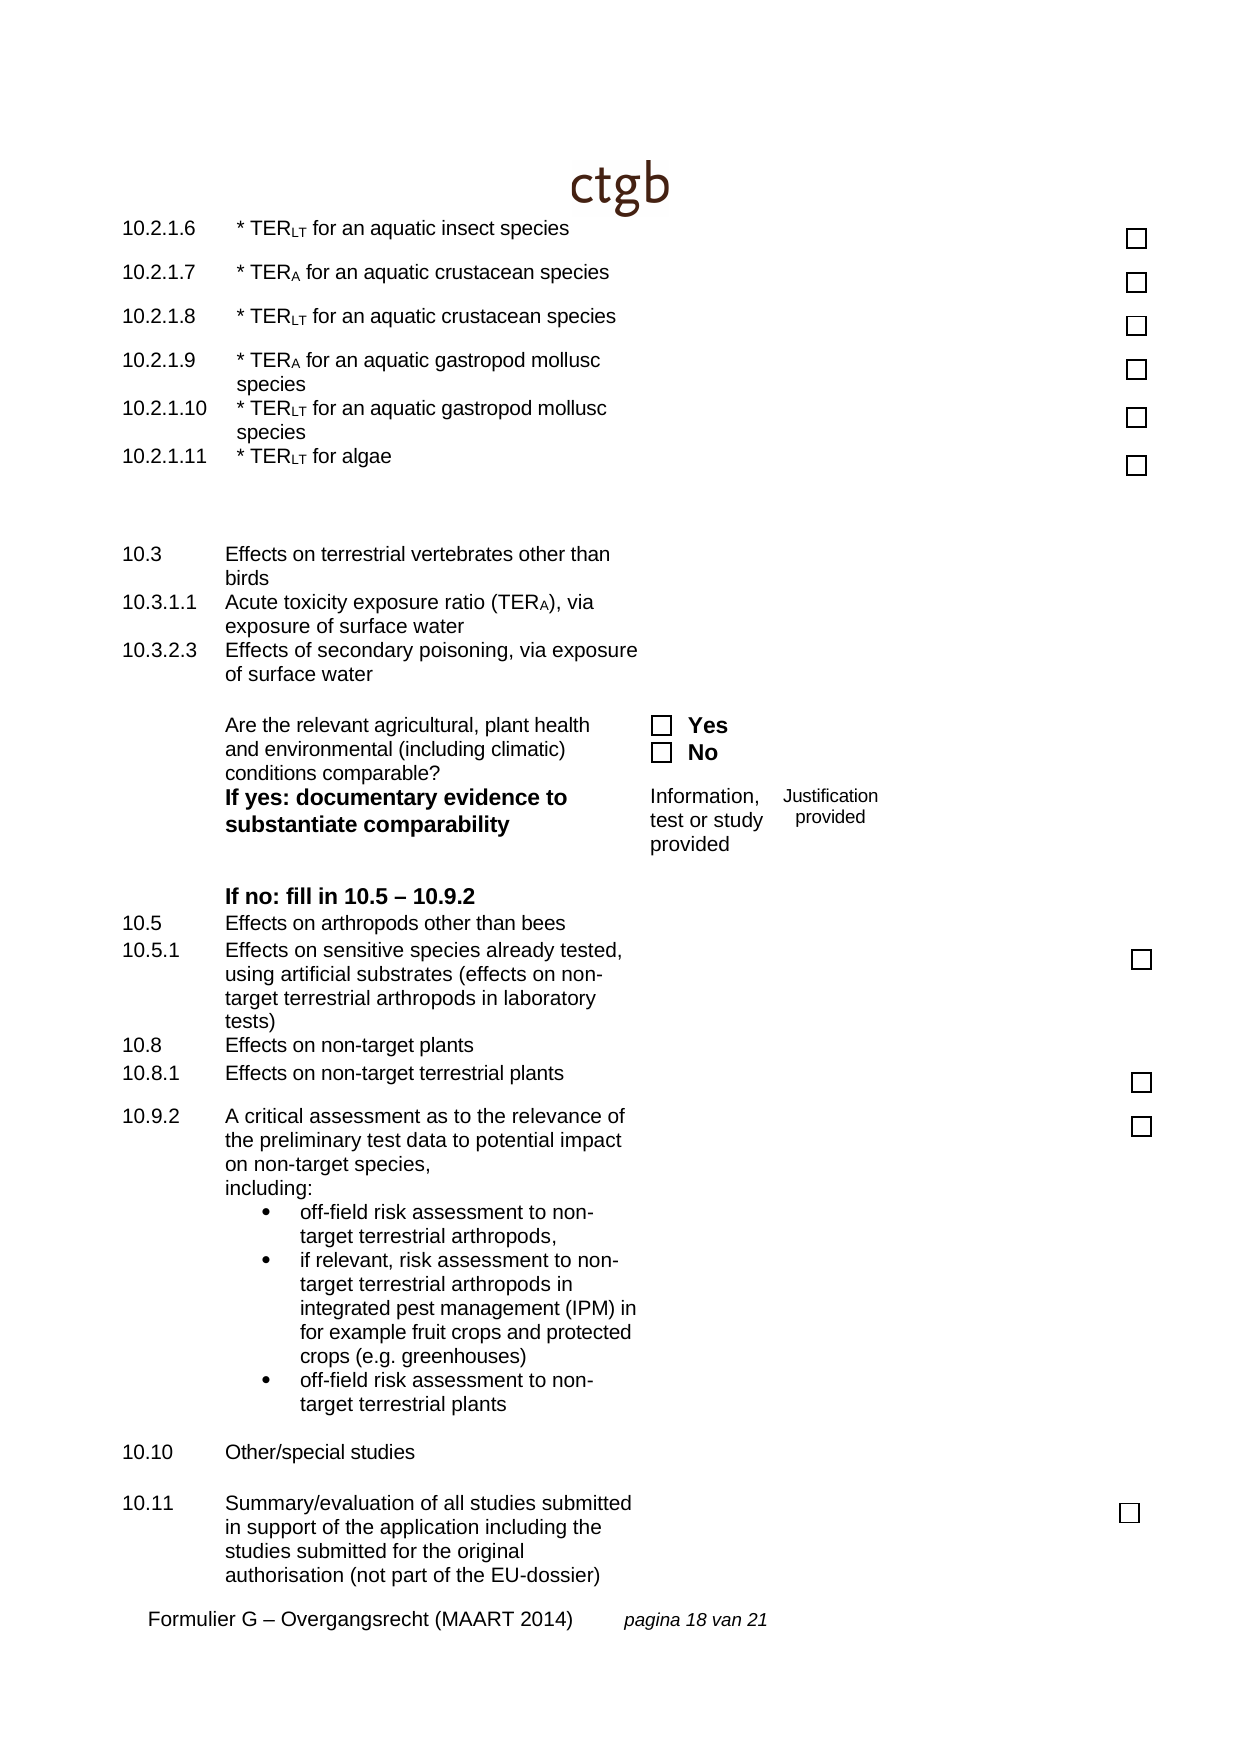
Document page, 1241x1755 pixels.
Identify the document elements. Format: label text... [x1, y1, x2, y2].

table_cell [1100, 713, 1181, 784]
table_cell * TERA for an aquatic gastropod mollusc species [219, 348, 644, 396]
table_cell [1100, 260, 1181, 304]
table_cell [1100, 304, 1181, 348]
table_cell [1100, 216, 1181, 260]
table_cell [995, 713, 1100, 784]
table_cell [770, 444, 891, 487]
table_cell [775, 1467, 891, 1491]
table_cell [891, 1491, 995, 1587]
table_cell [1100, 685, 1181, 712]
table_cell * TERLT for an aquatic insect species [219, 216, 644, 260]
table_cell [644, 685, 770, 712]
table_cell [995, 260, 1100, 304]
table_cell [891, 856, 995, 883]
table_cell [1186, 348, 1191, 396]
table_cell [1186, 856, 1191, 883]
table_cell [770, 304, 891, 348]
table_cell [1100, 396, 1181, 444]
table_cell [644, 1060, 770, 1104]
table_cell [891, 685, 995, 712]
table_cell [995, 396, 1100, 444]
table_cell [891, 713, 995, 784]
table_cell [1177, 1416, 1181, 1440]
table_cell [770, 1060, 891, 1104]
table_cell [995, 542, 1100, 589]
table_cell [1186, 396, 1191, 444]
table_cell [775, 1491, 891, 1587]
table_cell [644, 910, 770, 937]
table_cell [644, 856, 770, 883]
table_cell [995, 1104, 1100, 1416]
table_cell [891, 542, 995, 589]
table_cell [1186, 488, 1191, 514]
table_cell [891, 1060, 995, 1104]
table_cell [995, 304, 1100, 348]
table_cell * TERLT for algae [219, 444, 644, 487]
table_cell [644, 444, 770, 487]
table_cell [1181, 1416, 1186, 1440]
table_cell [891, 1467, 995, 1491]
table_cell [770, 396, 891, 444]
table_cell [644, 216, 770, 260]
table_cell [1186, 515, 1191, 542]
table_cell Effects on non-target plants [219, 1033, 644, 1060]
table_cell [891, 444, 995, 487]
table_cell [1177, 910, 1181, 937]
table_cell [995, 1416, 1095, 1440]
table_cell [995, 1033, 1181, 1060]
table_cell [1100, 1060, 1191, 1104]
table_cell [891, 1104, 995, 1416]
table_cell [770, 216, 891, 260]
table_cell 10.9.2 [116, 1104, 219, 1416]
table_cell [1181, 910, 1186, 937]
table_cell [644, 938, 770, 1033]
table_cell [116, 1467, 219, 1491]
table_cell [770, 1104, 891, 1416]
table_cell [644, 883, 770, 910]
table_cell [644, 396, 770, 444]
table_cell [770, 938, 891, 1033]
table_cell [1186, 1440, 1191, 1467]
table_cell Yes No [644, 713, 770, 784]
table_cell [1186, 910, 1191, 937]
table_cell Effects of secondary poisoning, via exposure of surface water [219, 638, 644, 685]
table_cell Effects on non-target terrestrial plants [219, 1060, 644, 1104]
table_cell 10.8 [116, 1033, 219, 1060]
table_cell [1100, 883, 1181, 910]
table_cell [995, 444, 1100, 487]
table_cell [770, 542, 891, 589]
table_cell [770, 260, 891, 304]
table_cell [116, 713, 219, 784]
table_cell [770, 1033, 891, 1060]
table_cell [891, 260, 995, 304]
table_cell [644, 542, 770, 589]
table_cell [219, 1416, 644, 1440]
table_cell [1186, 542, 1191, 589]
table_cell [1186, 713, 1191, 784]
table_cell [1181, 883, 1186, 910]
table_cell [770, 638, 891, 685]
table_cell [1181, 396, 1186, 444]
table_cell * TERLT for an aquatic gastropod mollusc species [219, 396, 644, 444]
table_cell [995, 638, 1100, 685]
table_cell [644, 488, 770, 514]
table_cell [1100, 856, 1181, 883]
table_cell [1186, 1467, 1191, 1491]
table_cell [1100, 910, 1177, 937]
table_cell [1100, 515, 1181, 542]
table_cell [891, 883, 995, 910]
table_cell [891, 396, 995, 444]
table_cell 10.2.1.11 [116, 444, 219, 487]
table_cell [1181, 1467, 1186, 1491]
table_cell [1186, 685, 1191, 712]
table_cell [644, 260, 770, 304]
table_cell 10.3.1.1 [116, 590, 219, 637]
table_cell [1181, 856, 1186, 883]
table_cell [219, 1467, 644, 1491]
table_cell [1177, 1491, 1181, 1587]
table_cell [1100, 784, 1181, 856]
table_cell Are the relevant agricultural, plant health and environmental (including climatic) conditions comparable? [219, 713, 644, 784]
table_cell [644, 638, 770, 685]
table_cell 10.2.1.6 [116, 216, 219, 260]
table_cell [1100, 542, 1181, 589]
table_cell [1186, 444, 1191, 487]
table_cell [1181, 348, 1186, 396]
table_cell [1181, 542, 1186, 589]
table_cell [116, 515, 219, 542]
table_cell [1181, 488, 1186, 514]
table_cell [1186, 1033, 1191, 1060]
table_cell [1181, 1033, 1186, 1060]
table_cell Information, test or study provided [644, 784, 770, 856]
table_cell [644, 348, 770, 396]
table_cell A critical assessment as to the relevance of the preliminary test data to potential impact on non-target species, including: off-field risk assessment to non-target terrestrial arthropods, if relevant, risk assessment to non-target terrestrial arthropods in integrated pest management (IPM) in for example fruit crops and protected crops (e.g. greenhouses) off-field risk assessment to non-target terrestrial plants [219, 1104, 644, 1416]
table_cell Effects on terrestrial vertebrates other than birds [219, 542, 644, 589]
table_cell [1181, 685, 1186, 712]
table_cell Effects on arthropods other than bees [219, 910, 644, 937]
table_cell [1172, 1467, 1177, 1491]
table_cell [891, 910, 995, 937]
table_cell [1172, 1416, 1177, 1440]
table_cell [995, 216, 1100, 260]
table_cell [116, 784, 219, 856]
table_cell [891, 784, 995, 856]
table_cell [1100, 444, 1181, 487]
table_cell [995, 910, 1100, 937]
table_cell [1181, 1491, 1186, 1587]
table_cell Effects on sensitive species already tested, using artificial substrates (effects on non-target terrestrial arthropods in laboratory tests) [219, 938, 644, 1033]
table_cell 10.5.1 [116, 938, 219, 1033]
table_cell Other/special studies [219, 1440, 644, 1467]
table_cell [1186, 304, 1191, 348]
table_cell Acute toxicity exposure ratio (TERA), via exposure of surface water [219, 590, 644, 637]
table_cell [1186, 260, 1191, 304]
table_cell [995, 1491, 1095, 1587]
table_cell [1186, 216, 1191, 260]
table_cell [995, 1467, 1095, 1491]
table_cell [1100, 1104, 1191, 1416]
table_cell [1186, 784, 1191, 856]
table_cell If no: fill in 10.5 – 10.9.2 [219, 883, 644, 910]
table_cell [1100, 590, 1191, 637]
table_cell [770, 515, 891, 542]
table_cell [1181, 713, 1186, 784]
table_cell [219, 515, 644, 542]
table_cell [770, 1440, 891, 1467]
table_cell 10.2.1.8 [116, 304, 219, 348]
table_cell [891, 1033, 995, 1060]
table_cell [995, 883, 1100, 910]
table_cell [1100, 638, 1191, 685]
table_cell [891, 216, 995, 260]
picture [571, 160, 669, 217]
table_cell If yes: documentary evidence to substantiate comparability [219, 784, 644, 856]
table_cell [770, 856, 891, 883]
table_cell [1181, 216, 1186, 260]
table_cell [219, 685, 644, 712]
table_cell [644, 1491, 775, 1587]
table_cell [1186, 1416, 1191, 1440]
table_cell [644, 1467, 775, 1491]
table_cell [1095, 1491, 1172, 1587]
table_cell [1186, 1491, 1191, 1587]
table_cell [995, 1440, 1186, 1467]
table_cell [1100, 938, 1191, 1033]
table_cell [891, 348, 995, 396]
table_cell [1186, 883, 1191, 910]
table_cell [891, 638, 995, 685]
table_cell [770, 488, 891, 514]
table_cell [116, 883, 219, 910]
table_cell [1181, 444, 1186, 487]
table_cell [770, 685, 891, 712]
table_cell 10.2.1.10 [116, 396, 219, 444]
table_cell [891, 304, 995, 348]
table_cell 10.2.1.9 [116, 348, 219, 396]
table_cell 10.3 [116, 542, 219, 589]
table_cell [644, 1104, 770, 1416]
table_cell [891, 515, 995, 542]
table_cell [1181, 260, 1186, 304]
table_cell [995, 685, 1100, 712]
table_cell [116, 488, 219, 514]
table_cell [775, 1416, 891, 1440]
table_cell [644, 1033, 770, 1060]
table_cell [770, 910, 891, 937]
table_cell [891, 1440, 995, 1467]
table_cell [770, 348, 891, 396]
table_cell Justification provided [770, 784, 891, 856]
table_cell 10.10 [116, 1440, 219, 1467]
table_cell [995, 784, 1100, 856]
table_cell [1172, 1491, 1177, 1587]
table_cell 10.11 [116, 1491, 219, 1587]
table_cell [995, 938, 1100, 1033]
table_cell [1181, 784, 1186, 856]
table_cell [995, 1060, 1100, 1104]
table_cell [219, 856, 644, 883]
table_cell 10.3.2.3 [116, 638, 219, 685]
table_cell [116, 1416, 219, 1440]
table_cell [1177, 1467, 1181, 1491]
table_cell * TERLT for an aquatic crustacean species [219, 304, 644, 348]
table_cell 10.5 [116, 910, 219, 937]
table_cell [770, 590, 891, 637]
table_cell [116, 685, 219, 712]
table_cell [995, 348, 1100, 396]
table_cell [1095, 1467, 1172, 1491]
table_cell [995, 488, 1100, 514]
table_cell [644, 1416, 775, 1440]
table_cell [770, 883, 891, 910]
table_cell Summary/evaluation of all studies submitted in support of the application including the studies submitted for the original authorisation (not part of the EU-dossier) [219, 1491, 644, 1587]
table_cell [891, 590, 995, 637]
table_cell [644, 1440, 770, 1467]
table_cell [644, 304, 770, 348]
table_cell [1181, 304, 1186, 348]
table_cell [1181, 515, 1186, 542]
table_cell [891, 1416, 995, 1440]
table_cell [770, 713, 891, 784]
table_cell [1100, 348, 1181, 396]
table_cell 10.2.1.7 [116, 260, 219, 304]
table_cell [644, 515, 770, 542]
table_cell [219, 488, 644, 514]
table_cell [116, 856, 219, 883]
table_cell [995, 515, 1100, 542]
table_cell [1100, 488, 1181, 514]
table_cell [995, 590, 1100, 637]
table_cell * TERA for an aquatic crustacean species [219, 260, 644, 304]
table_cell 10.8.1 [116, 1060, 219, 1104]
table_cell [1095, 1416, 1172, 1440]
table_cell [644, 590, 770, 637]
table_cell [995, 856, 1100, 883]
table_cell [891, 938, 995, 1033]
table_cell [891, 488, 995, 514]
